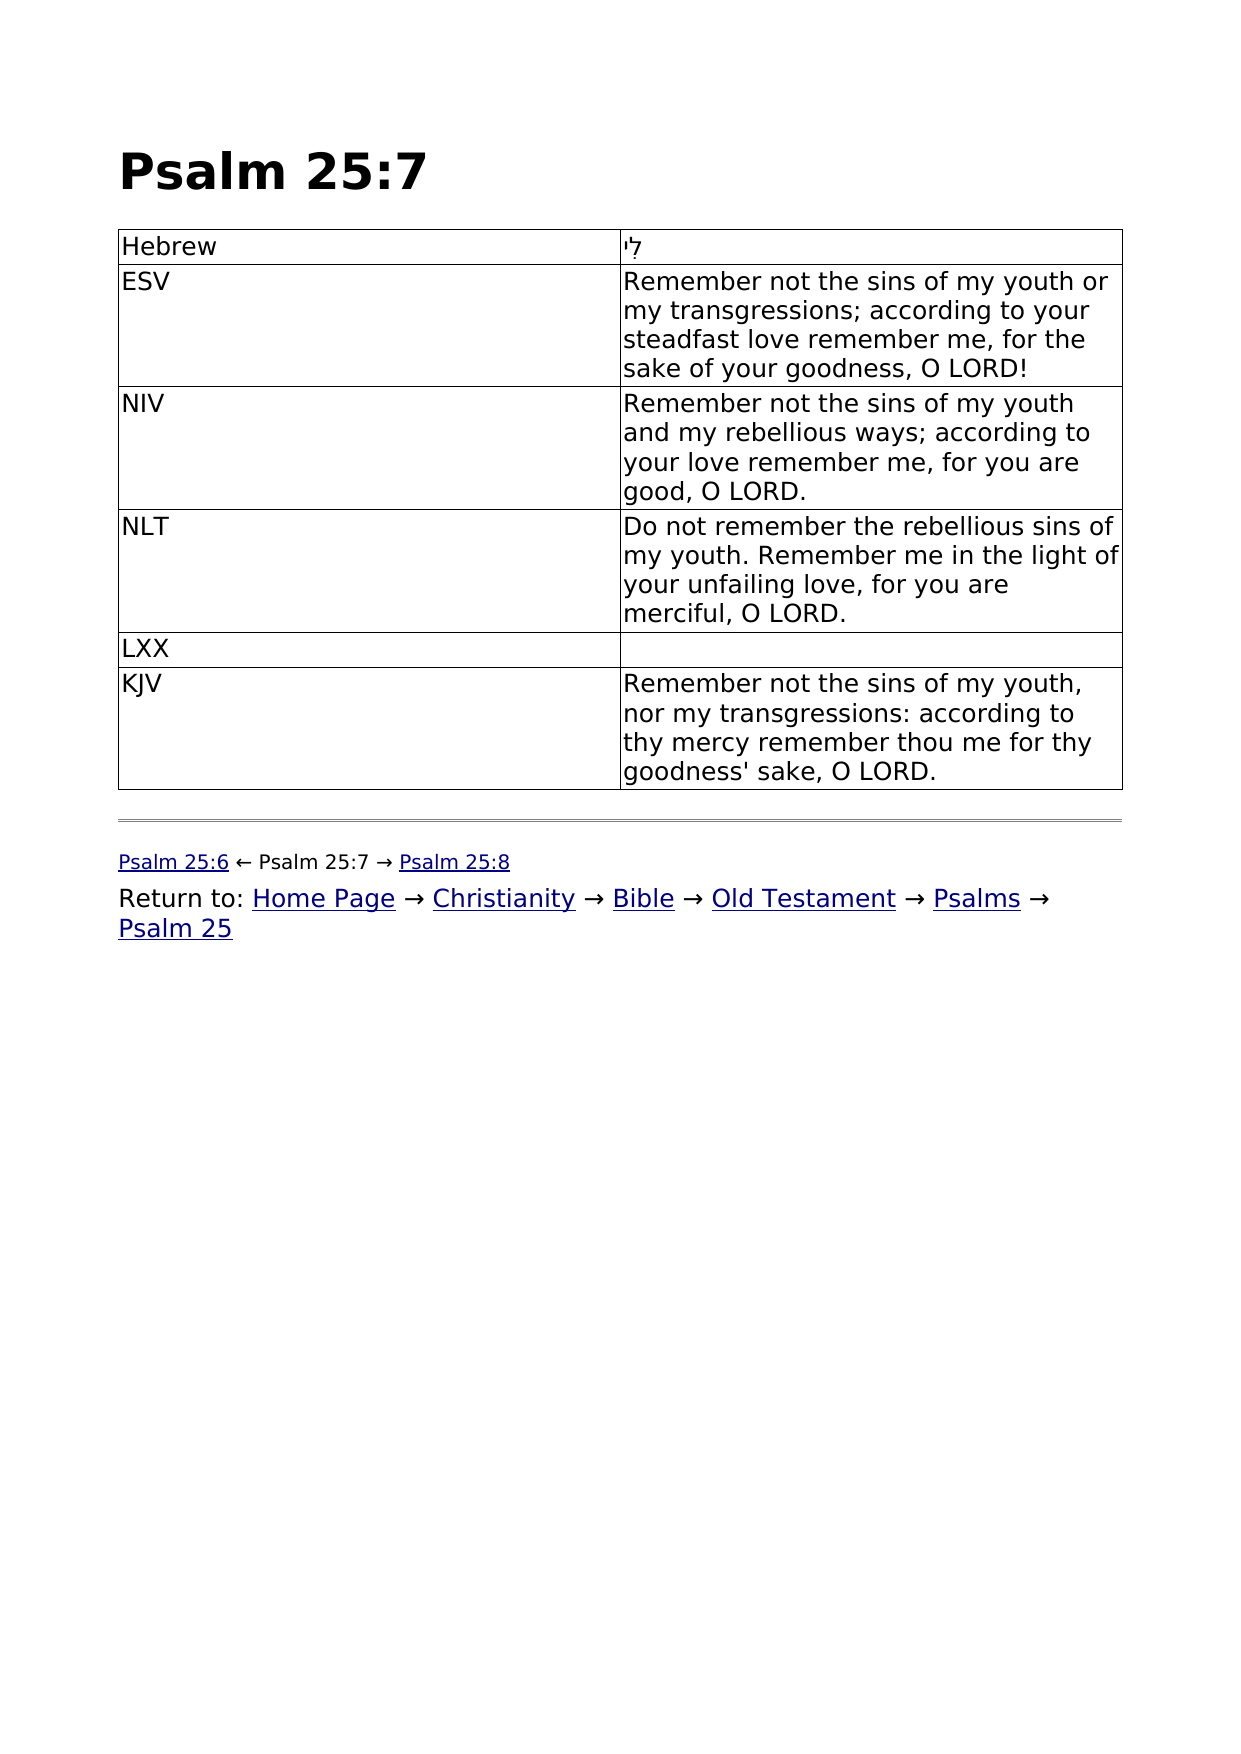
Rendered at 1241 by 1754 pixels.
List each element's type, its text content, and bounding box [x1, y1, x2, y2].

subtitle Psalm 25:7 [118, 143, 1122, 201]
text Psalm 25:6 ← Psalm 25:7 → Psalm 25:8 [118, 851, 1122, 884]
table_cell Do not remember the rebellious sins of my youth. Remember me in the light of your unfailing love, for you are merciful, O LORD. [621, 510, 1122, 632]
table_cell Remember not the sins of my youth or my transgressions; according to your steadfast love remember me, for the sake of your goodness, O LORD! [621, 265, 1122, 386]
text Return to: Home Page → Christianity → Bible → Old Testament → Psalms → Psalm 25 [118, 884, 1122, 943]
table_header לִי [621, 230, 1122, 264]
table_cell KJV [119, 668, 620, 789]
table_cell ESV [119, 265, 620, 386]
table_cell NLT [119, 510, 620, 632]
table_cell [621, 633, 1122, 667]
table_header Hebrew [119, 230, 620, 264]
table_cell NIV [119, 387, 620, 509]
table_cell Remember not the sins of my youth and my rebellious ways; according to your love remember me, for you are good, O LORD. [621, 387, 1122, 509]
table_cell LXX [119, 633, 620, 667]
table_cell Remember not the sins of my youth, nor my transgressions: according to thy mercy remember thou me for thy goodness' sake, O LORD. [621, 668, 1122, 789]
